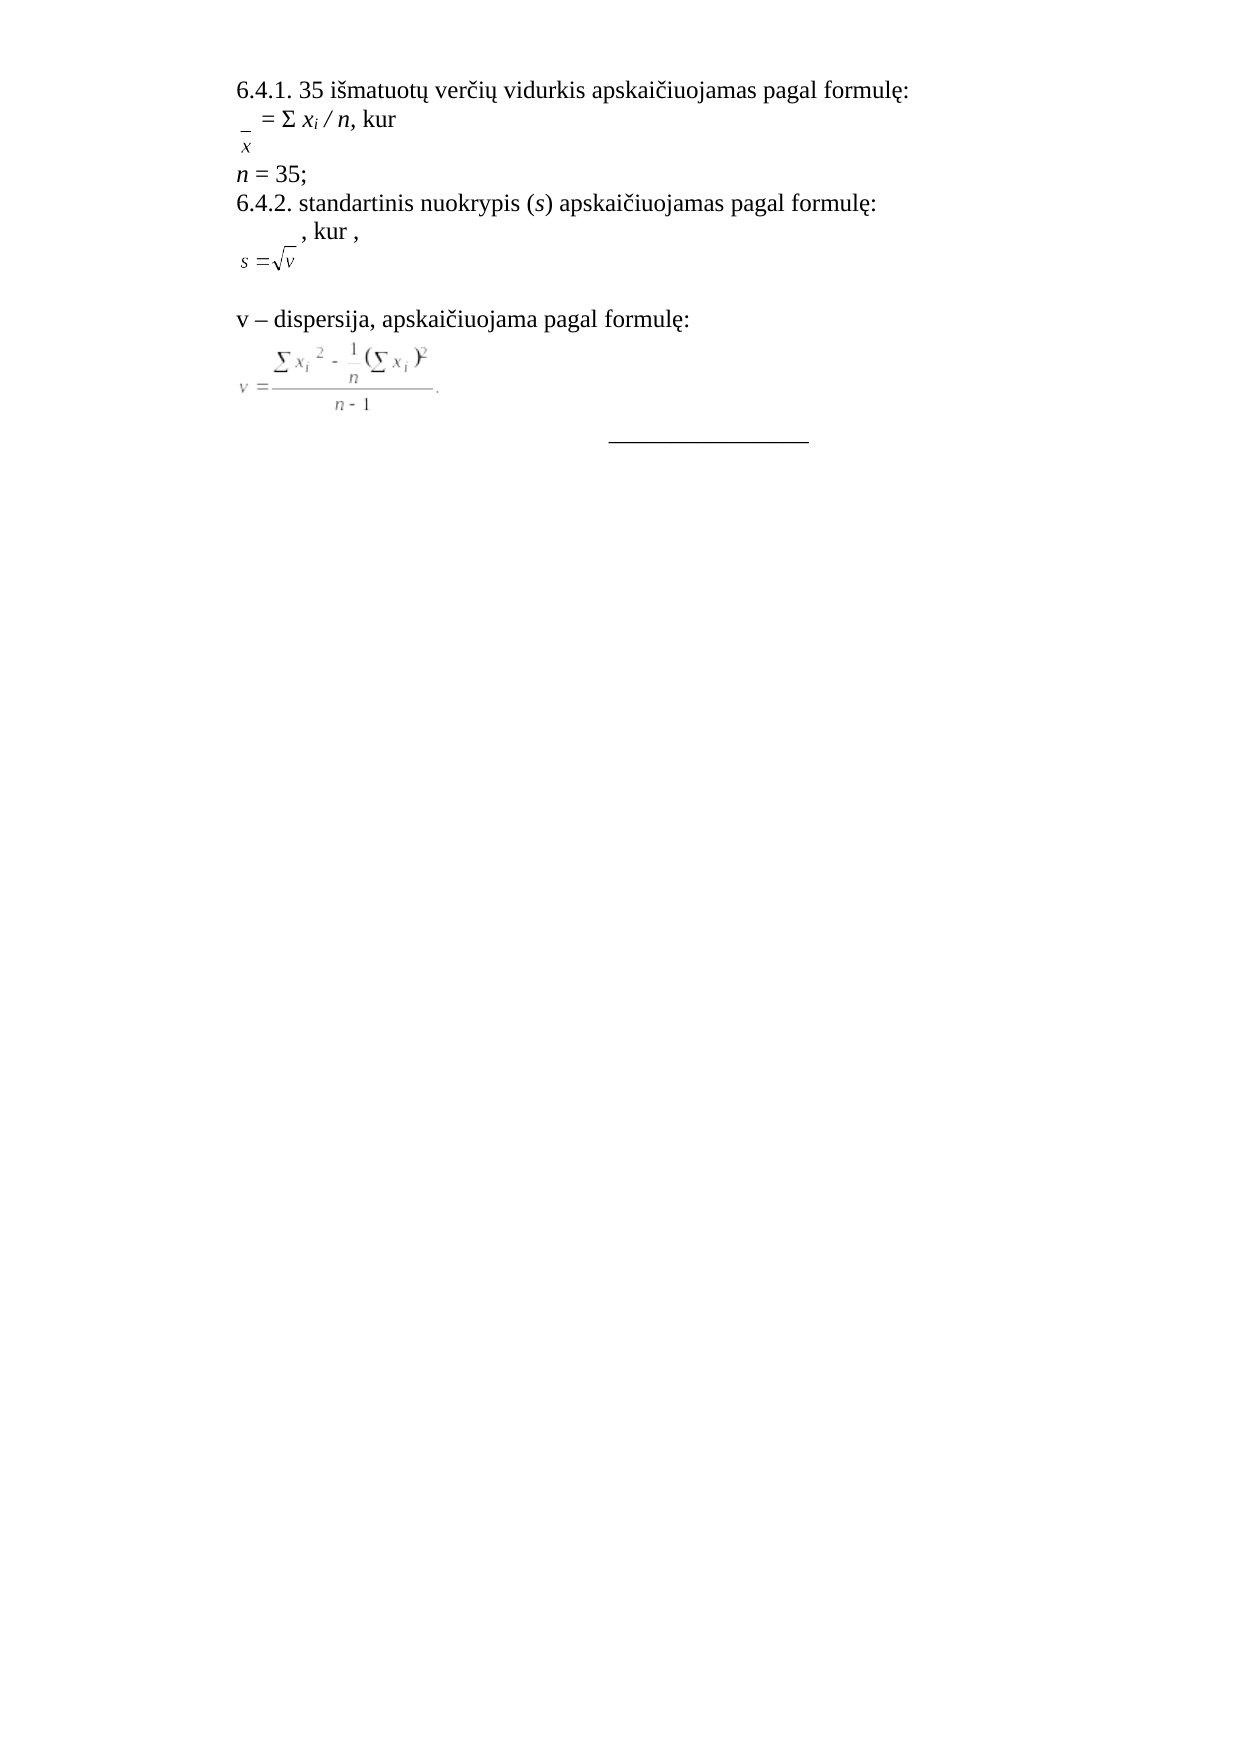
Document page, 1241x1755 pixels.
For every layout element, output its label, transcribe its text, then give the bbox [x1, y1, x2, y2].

text n = 35; [177, 159, 1181, 188]
text v – dispersija, apskaičiuojama pagal formulę: [177, 304, 1181, 333]
text , kur s = v^1/2, [177, 216, 1181, 276]
text x vid = ΣSUM xi / n, kur [177, 104, 1181, 159]
text ________________ [177, 417, 1181, 445]
text 6.4.2. standartinis nuokrypis (s) apskaičiuojamas pagal formulę: [177, 188, 1181, 216]
text 6.4.1. 35 išmatuotų verčių vidurkis apskaičiuojamas pagal formulę: [177, 75, 1181, 104]
